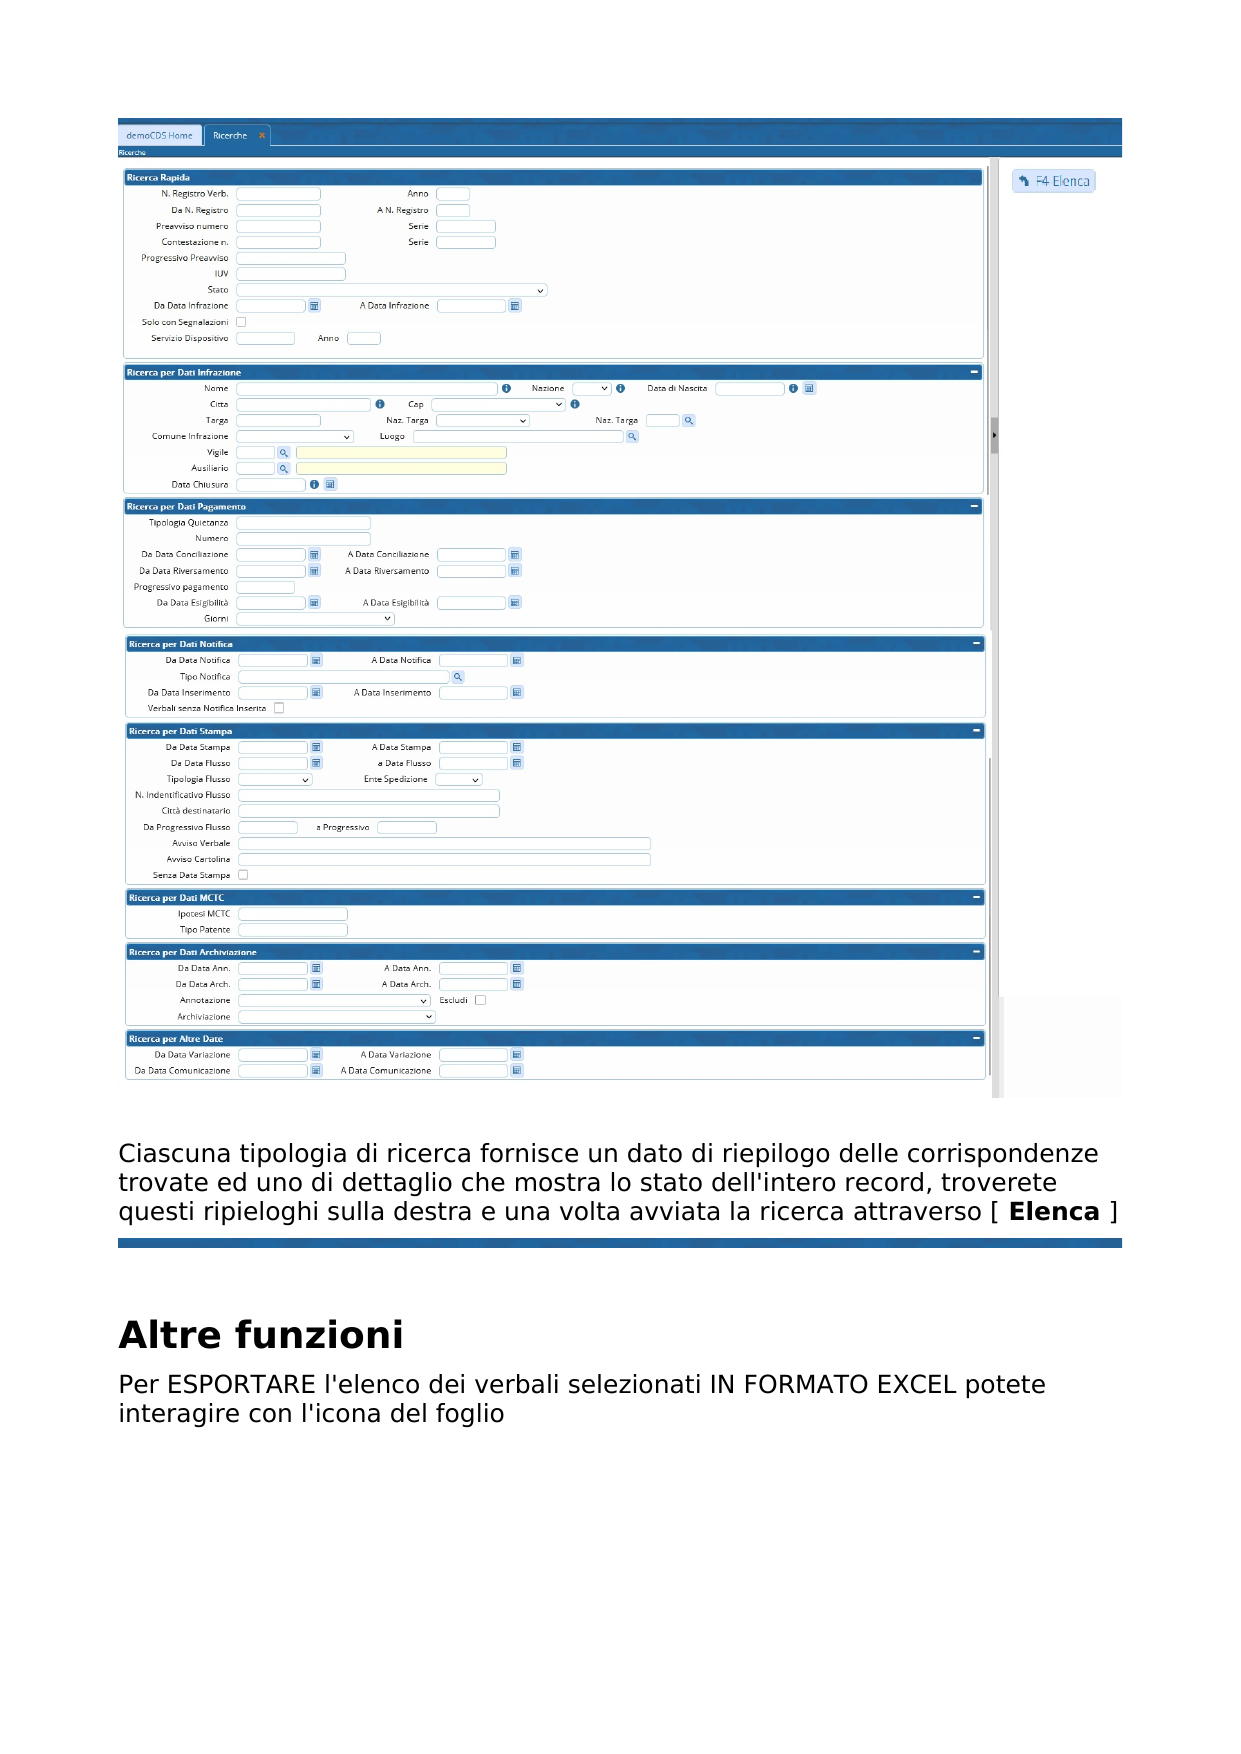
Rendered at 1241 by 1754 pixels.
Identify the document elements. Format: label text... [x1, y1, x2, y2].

subtitle Altre funzioni [118, 1314, 1122, 1357]
text Per ESPORTARE l'elenco dei verbali selezionati IN FORMATO EXCEL potete interagire con l'icona del foglio [118, 1370, 1122, 1428]
text Ciascuna tipologia di ricerca fornisce un dato di riepilogo delle corrispondenze trovate ed uno di dettaglio che mostra lo stato dell'intero record, troverete questi ripieloghi sulla destra e una volta avviata la ricerca attraverso [ Elenca ] [118, 1139, 1122, 1226]
picture [118, 1238, 1123, 1248]
picture [118, 118, 1123, 1098]
